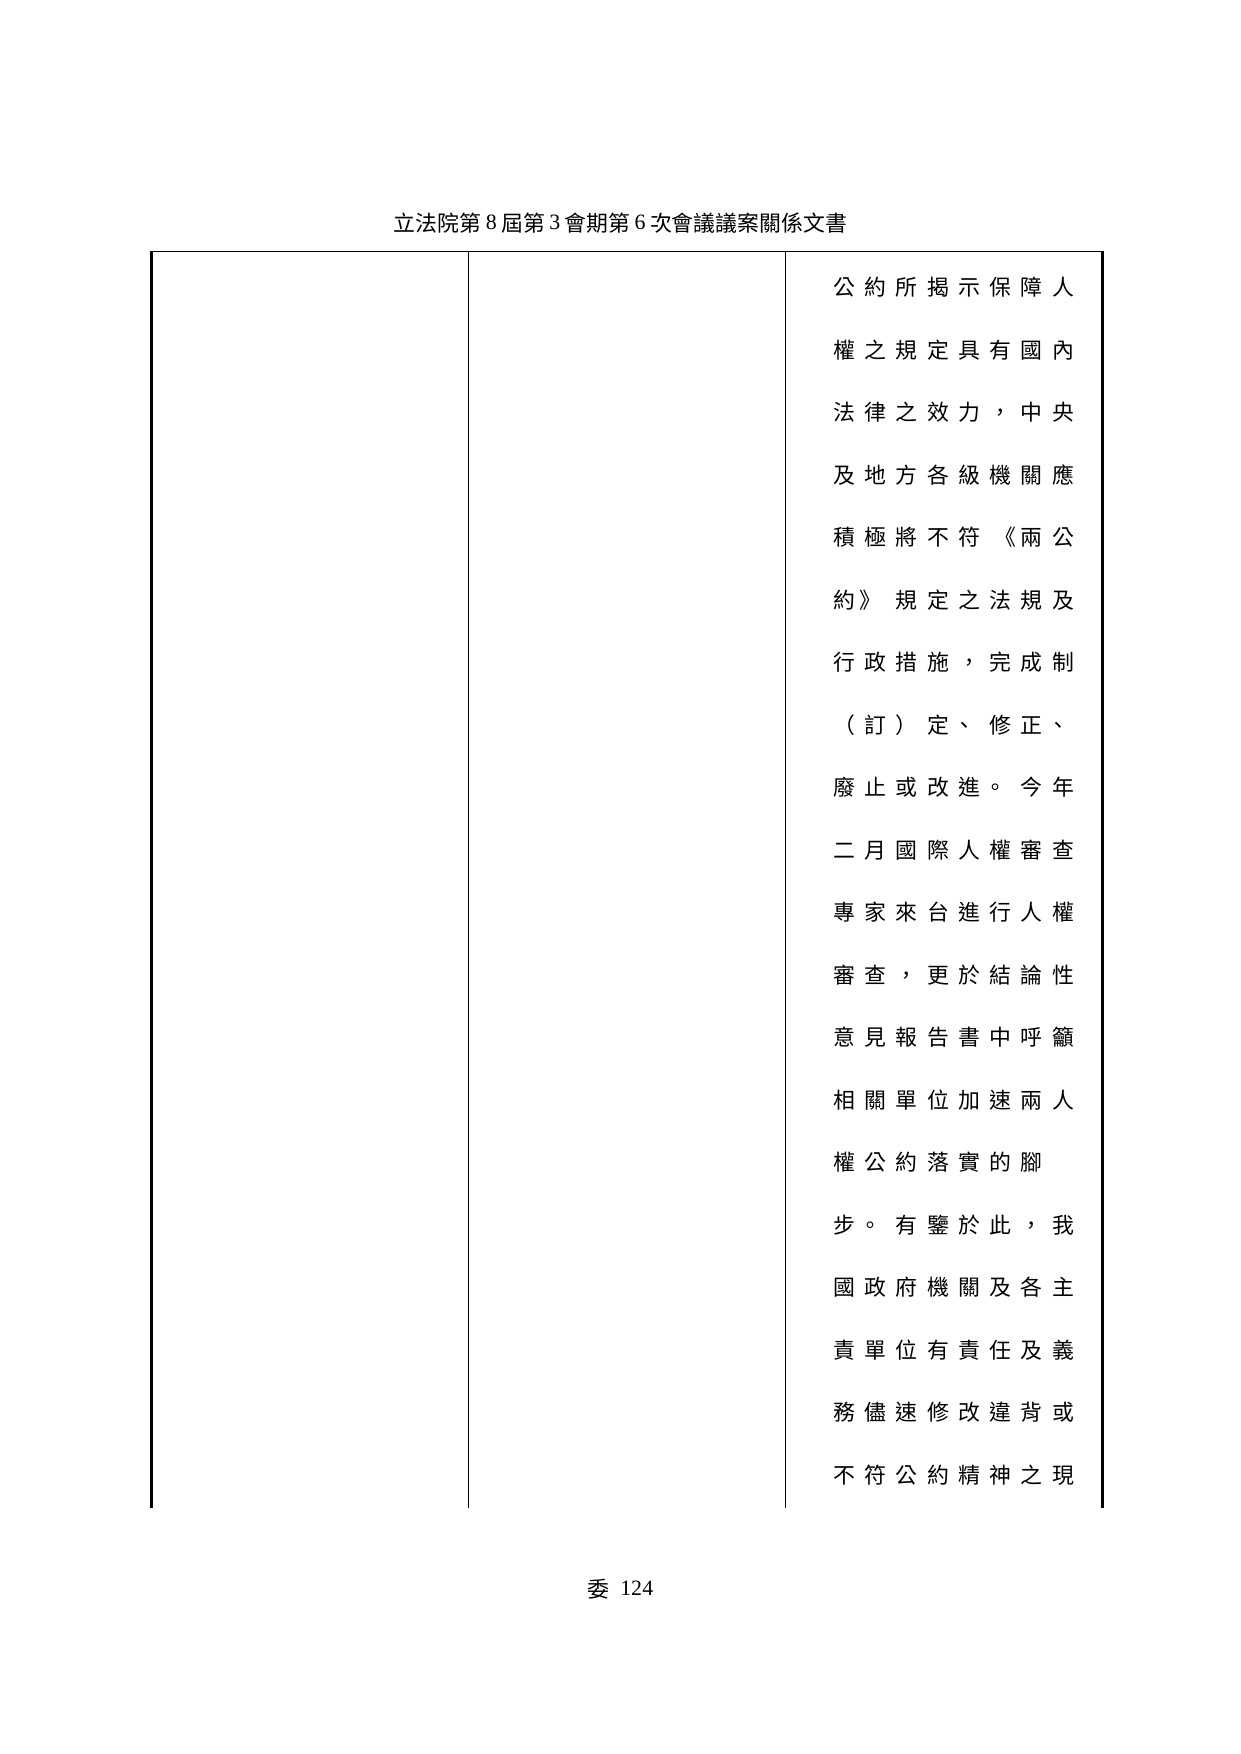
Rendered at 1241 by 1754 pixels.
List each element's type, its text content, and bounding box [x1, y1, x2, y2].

table_cell 公約所揭示保障人權之規定具有國內法律之效力，中央及地方各級機關應積極將不符《兩公約》規定之法規及行政措施，完成制（訂）定、修正、廢止或改進。今年二月國際人權審查專家來台進行人權審查，更於結論性意見報告書中呼籲相關單位加速兩人權公約落實的腳步。有鑒於此，我國政府機關及各主責單位有責任及義務儘速修改違背或不符公約精神之現 [786, 252, 1101, 1508]
table_cell [469, 252, 785, 1508]
table_cell [153, 252, 468, 1508]
